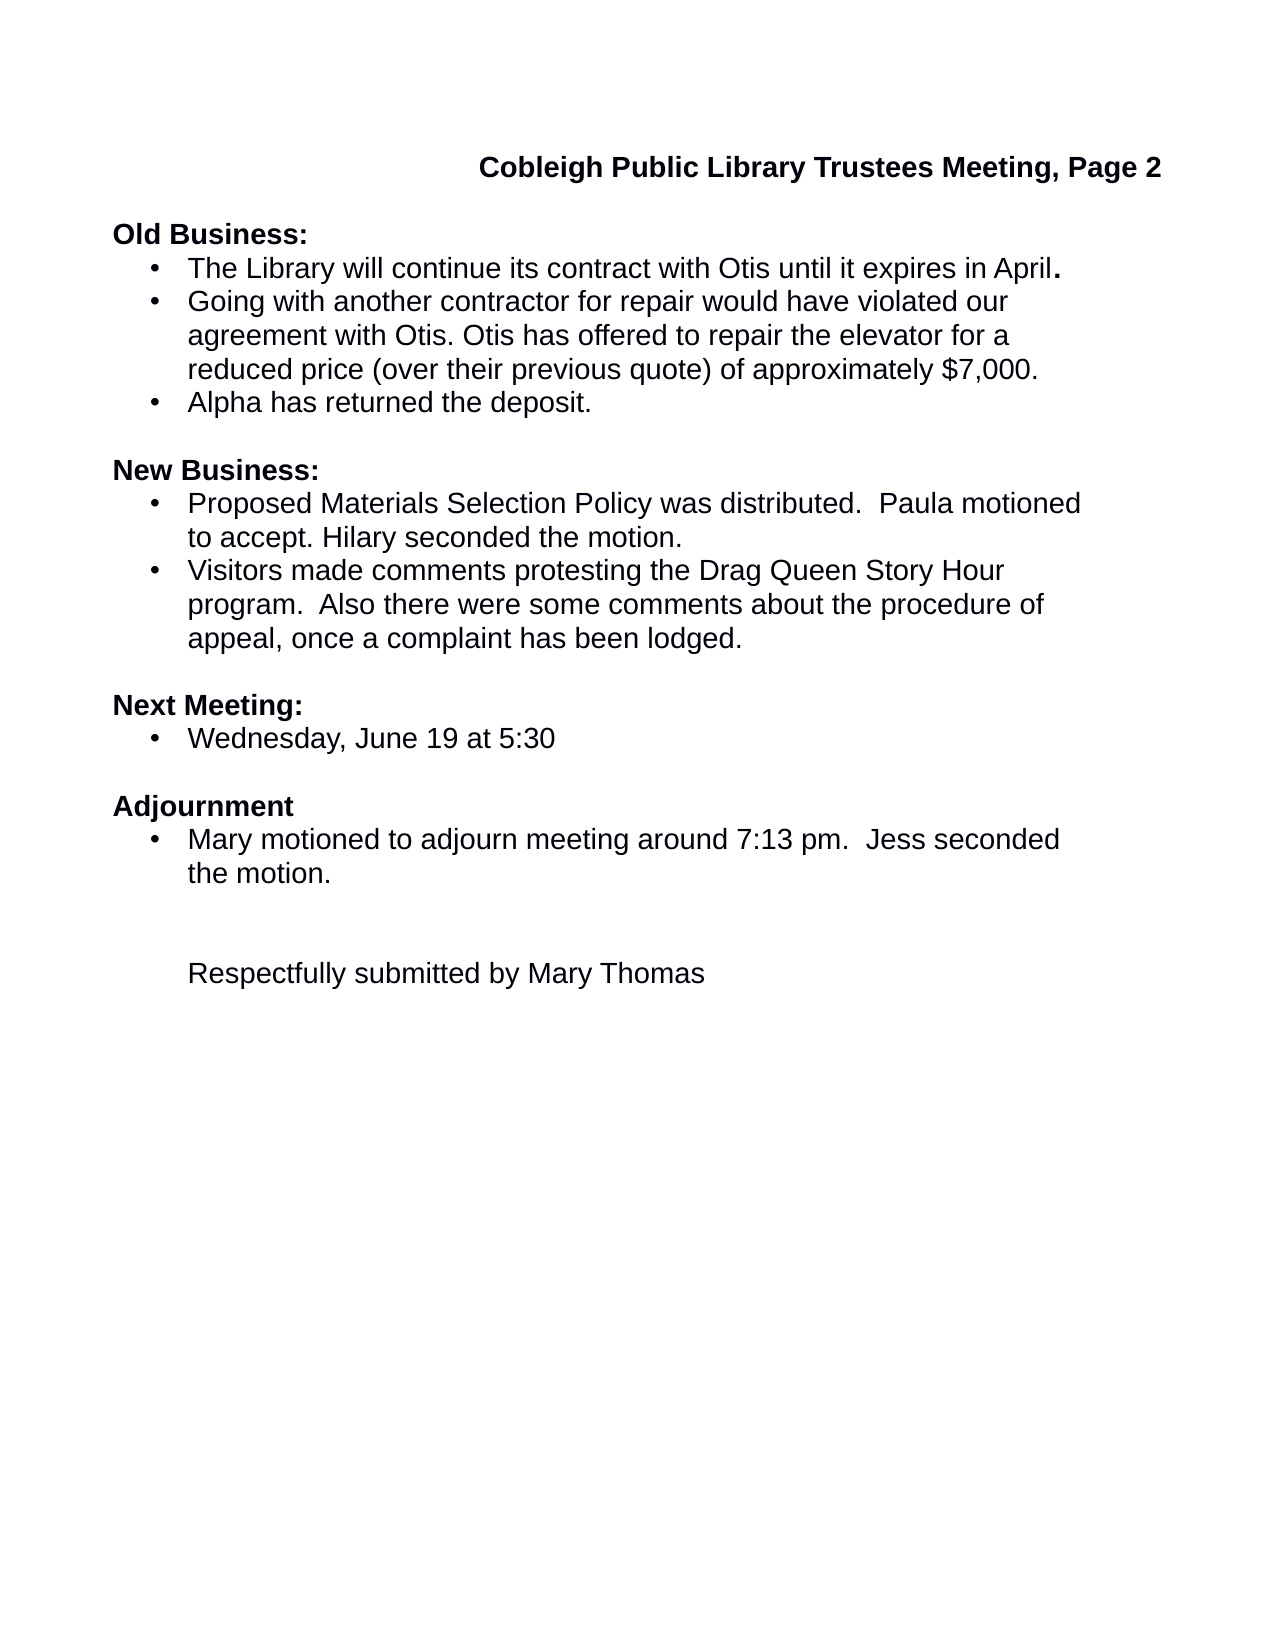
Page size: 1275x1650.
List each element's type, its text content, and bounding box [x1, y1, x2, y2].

text New Business: [112, 452, 1162, 486]
list Wednesday, June 19 at 5:30 [150, 721, 1087, 755]
text Cobleigh Public Library Trustees Meeting, Page 2 [112, 150, 1162, 183]
list Alpha has returned the deposit. [150, 385, 1087, 419]
list Visitors made comments protesting the Drag Queen Story Hour program. Also there were some comments about the procedure of appeal, once a complaint has been lodged. [150, 553, 1087, 654]
list Respectfully submitted by Mary Thomas [150, 956, 1087, 990]
list The Library will continue its contract with Otis until it expires in April. [150, 251, 1087, 284]
list Proposed Materials Selection Policy was distributed. Paula motioned to accept. Hilary seconded the motion. [150, 486, 1087, 553]
list Mary motioned to adjourn meeting around 7:13 pm. Jess seconded the motion. [150, 822, 1087, 889]
list Going with another contractor for repair would have violated our agreement with Otis. Otis has offered to repair the elevator for a reduced price (over their previous quote) of approximately $7,000. [150, 284, 1087, 385]
list Next Meeting: [112, 688, 1087, 721]
text Old Business: [112, 217, 1162, 251]
text Adjournment [112, 788, 1087, 822]
